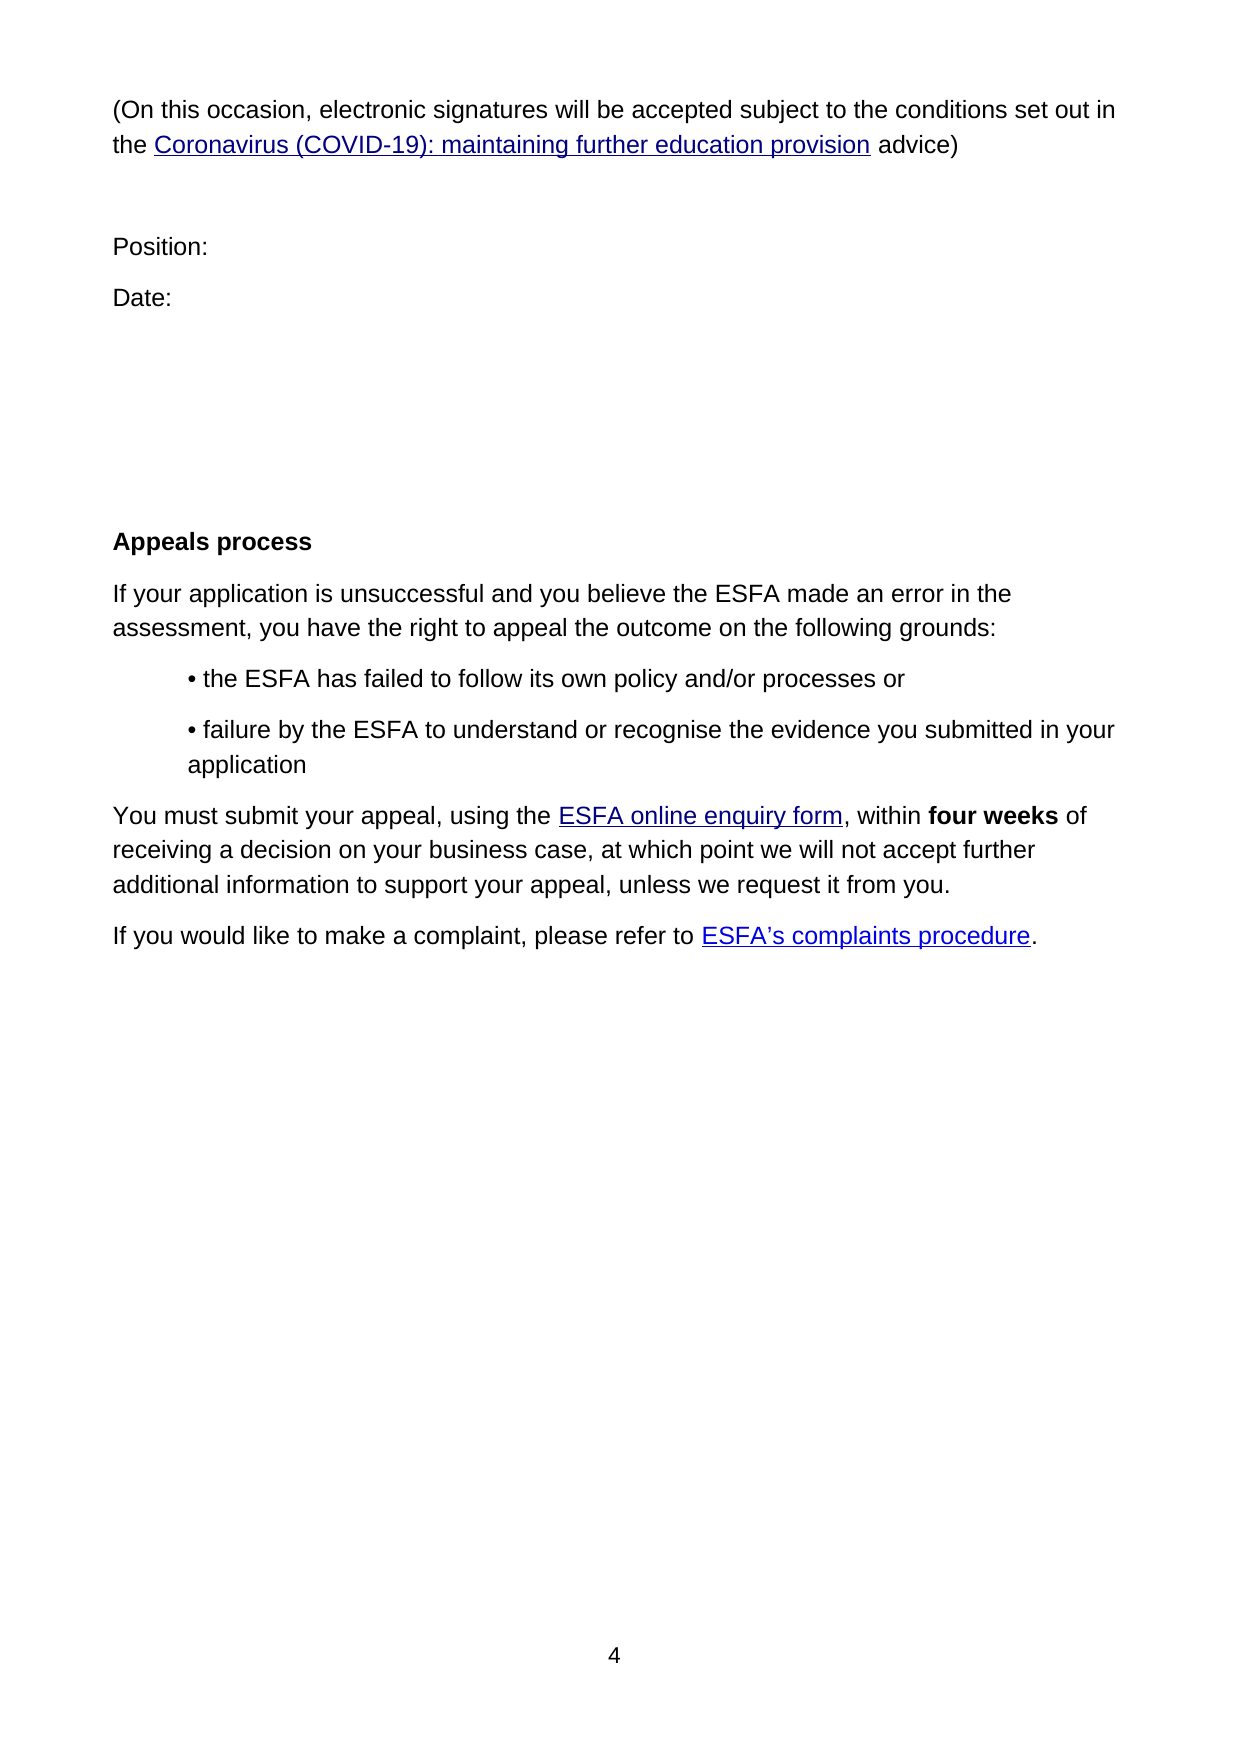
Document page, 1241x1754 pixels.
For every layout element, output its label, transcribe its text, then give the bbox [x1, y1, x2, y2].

text Date: [112, 283, 1128, 312]
text • failure by the ESFA to understand or recognise the evidence you submitted in your application [187, 715, 1128, 778]
text If your application is unsuccessful and you believe the ESFA made an error in the assessment, you have the right to appeal the outcome on the following grounds: [112, 578, 1128, 642]
text Position: [112, 232, 1128, 261]
text You must submit your appeal, using the ESFA online enquiry form, within four weeks of receiving a decision on your business case, at which point we will not accept further additional information to support your appeal, unless we request it from you. [112, 801, 1128, 899]
text If you would like to make a complaint, please refer to ESFA’s complaints procedure. [112, 921, 1128, 950]
text • the ESFA has failed to follow its own policy and/or processes or [187, 664, 1128, 693]
text Appeals process [112, 527, 1128, 556]
text (On this occasion, electronic signatures will be accepted subject to the conditions set out in the Coronavirus (COVID-19): maintaining further education provision advice) [112, 95, 1128, 159]
